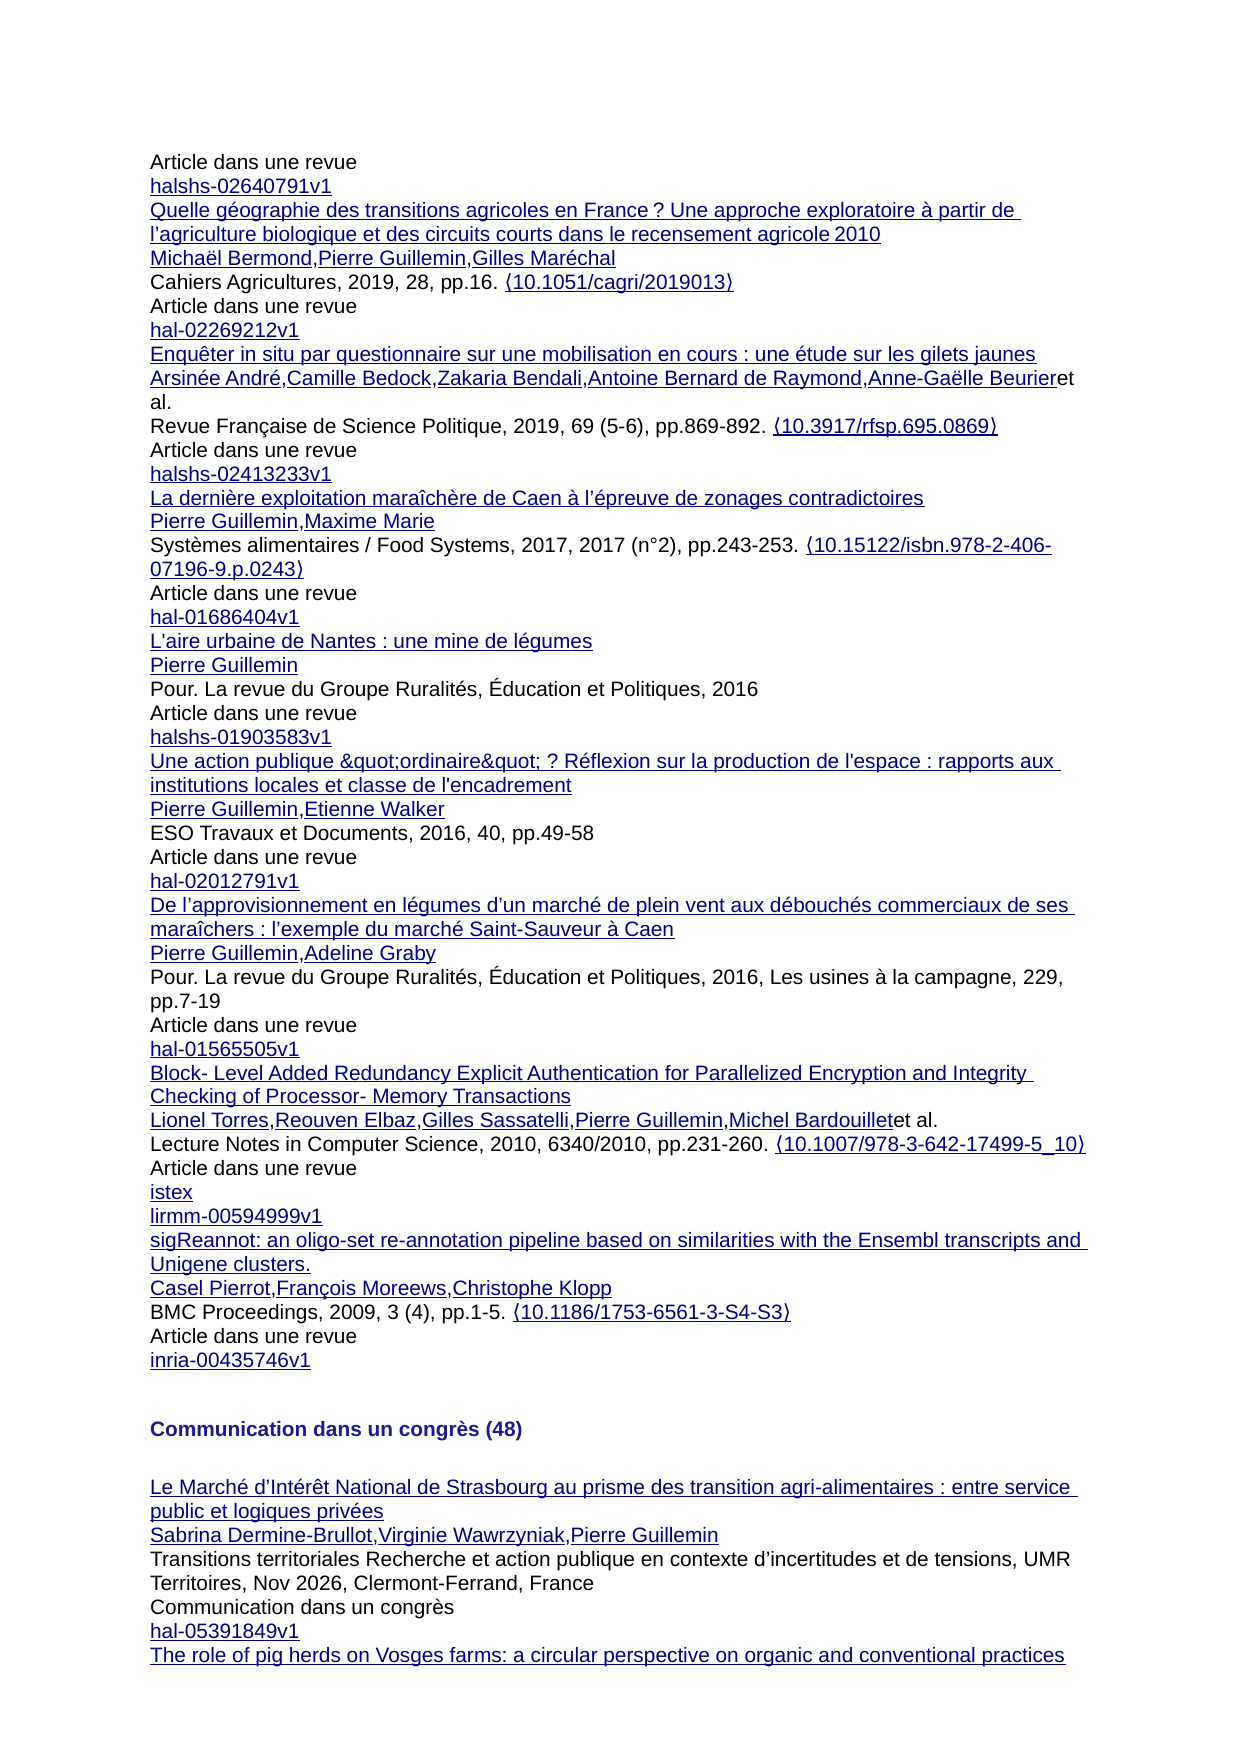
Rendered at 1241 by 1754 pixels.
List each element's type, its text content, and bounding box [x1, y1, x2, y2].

table_cell La dernière exploitation maraîchère de Caen à l’épreuve de zonages contradictoires Pierre Guillemin,Maxime Marie Systèmes alimentaires / Food Systems, 2017, 2017 (n°2), pp.243-253. ⟨10.15122/isbn.978-2-406-07196-9.p.0243⟩ Article dans une revue hal-01686404v1 [150, 485, 1090, 629]
subtitle Communication dans un congrès (48) [150, 1417, 1090, 1441]
table_cell sigReannot: an oligo-set re-annotation pipeline based on similarities with the Ensembl transcripts and Unigene clusters. Casel Pierrot,François Moreews,Christophe Klopp BMC Proceedings, 2009, 3 (4), pp.1-5. ⟨10.1186/1753-6561-3-S4-S3⟩ Article dans une revue inria-00435746v1 [150, 1228, 1090, 1372]
table_cell De l’approvisionnement en légumes d’un marché de plein vent aux débouchés commerciaux de ses maraîchers : l’exemple du marché Saint-Sauveur à Caen Pierre Guillemin,Adeline Graby Pour. La revue du Groupe Ruralités, Éducation et Politiques, 2016, Les usines à la campagne, 229, pp.7-19 Article dans une revue hal-01565505v1 [150, 893, 1090, 1060]
table_cell Block- Level Added Redundancy Explicit Authentication for Parallelized Encryption and Integrity Checking of Processor- Memory Transactions Lionel Torres,Reouven Elbaz,Gilles Sassatelli,Pierre Guillemin,Michel Bardouilletet al. Lecture Notes in Computer Science, 2010, 6340/2010, pp.231-260. ⟨10.1007/978-3-642-17499-5_10⟩ Article dans une revue istex lirmm-00594999v1 [150, 1060, 1090, 1228]
table_cell Une action publique &quot;ordinaire&quot; ? Réflexion sur la production de l'espace : rapports aux institutions locales et classe de l'encadrement Pierre Guillemin,Etienne Walker ESO Travaux et Documents, 2016, 40, pp.49-58 Article dans une revue hal-02012791v1 [150, 749, 1090, 893]
table_cell L'aire urbaine de Nantes : une mine de légumes Pierre Guillemin Pour. La revue du Groupe Ruralités, Éducation et Politiques, 2016 Article dans une revue halshs-01903583v1 [150, 629, 1090, 749]
table_cell Article dans une revue halshs-02640791v1 [150, 150, 1090, 198]
table_cell Quelle géographie des transitions agricoles en France ? Une approche exploratoire à partir de l’agriculture biologique et des circuits courts dans le recensement agricole 2010 Michaël Bermond,Pierre Guillemin,Gilles Maréchal Cahiers Agricultures, 2019, 28, pp.16. ⟨10.1051/cagri/2019013⟩ Article dans une revue hal-02269212v1 [150, 198, 1090, 342]
table_header Le Marché d’Intérêt National de Strasbourg au prisme des transition agri-alimentaires : entre service public et logiques privées Sabrina Dermine-Brullot,Virginie Wawrzyniak,Pierre Guillemin Transitions territoriales Recherche et action publique en contexte d’incertitudes et de tensions, UMR Territoires, Nov 2026, Clermont-Ferrand, France Communication dans un congrès hal-05391849v1 [150, 1475, 1090, 1643]
table_cell Enquêter in situ par questionnaire sur une mobilisation en cours : une étude sur les gilets jaunes Arsinée André,Camille Bedock,Zakaria Bendali,Antoine Bernard de Raymond,Anne-Gaëlle Beurieret al. Revue Française de Science Politique, 2019, 69 (5-6), pp.869-892. ⟨10.3917/rfsp.695.0869⟩ Article dans une revue halshs-02413233v1 [150, 342, 1090, 485]
table_cell The role of pig herds on Vosges farms: a circular perspective on organic and conventional practices [150, 1643, 1090, 1667]
